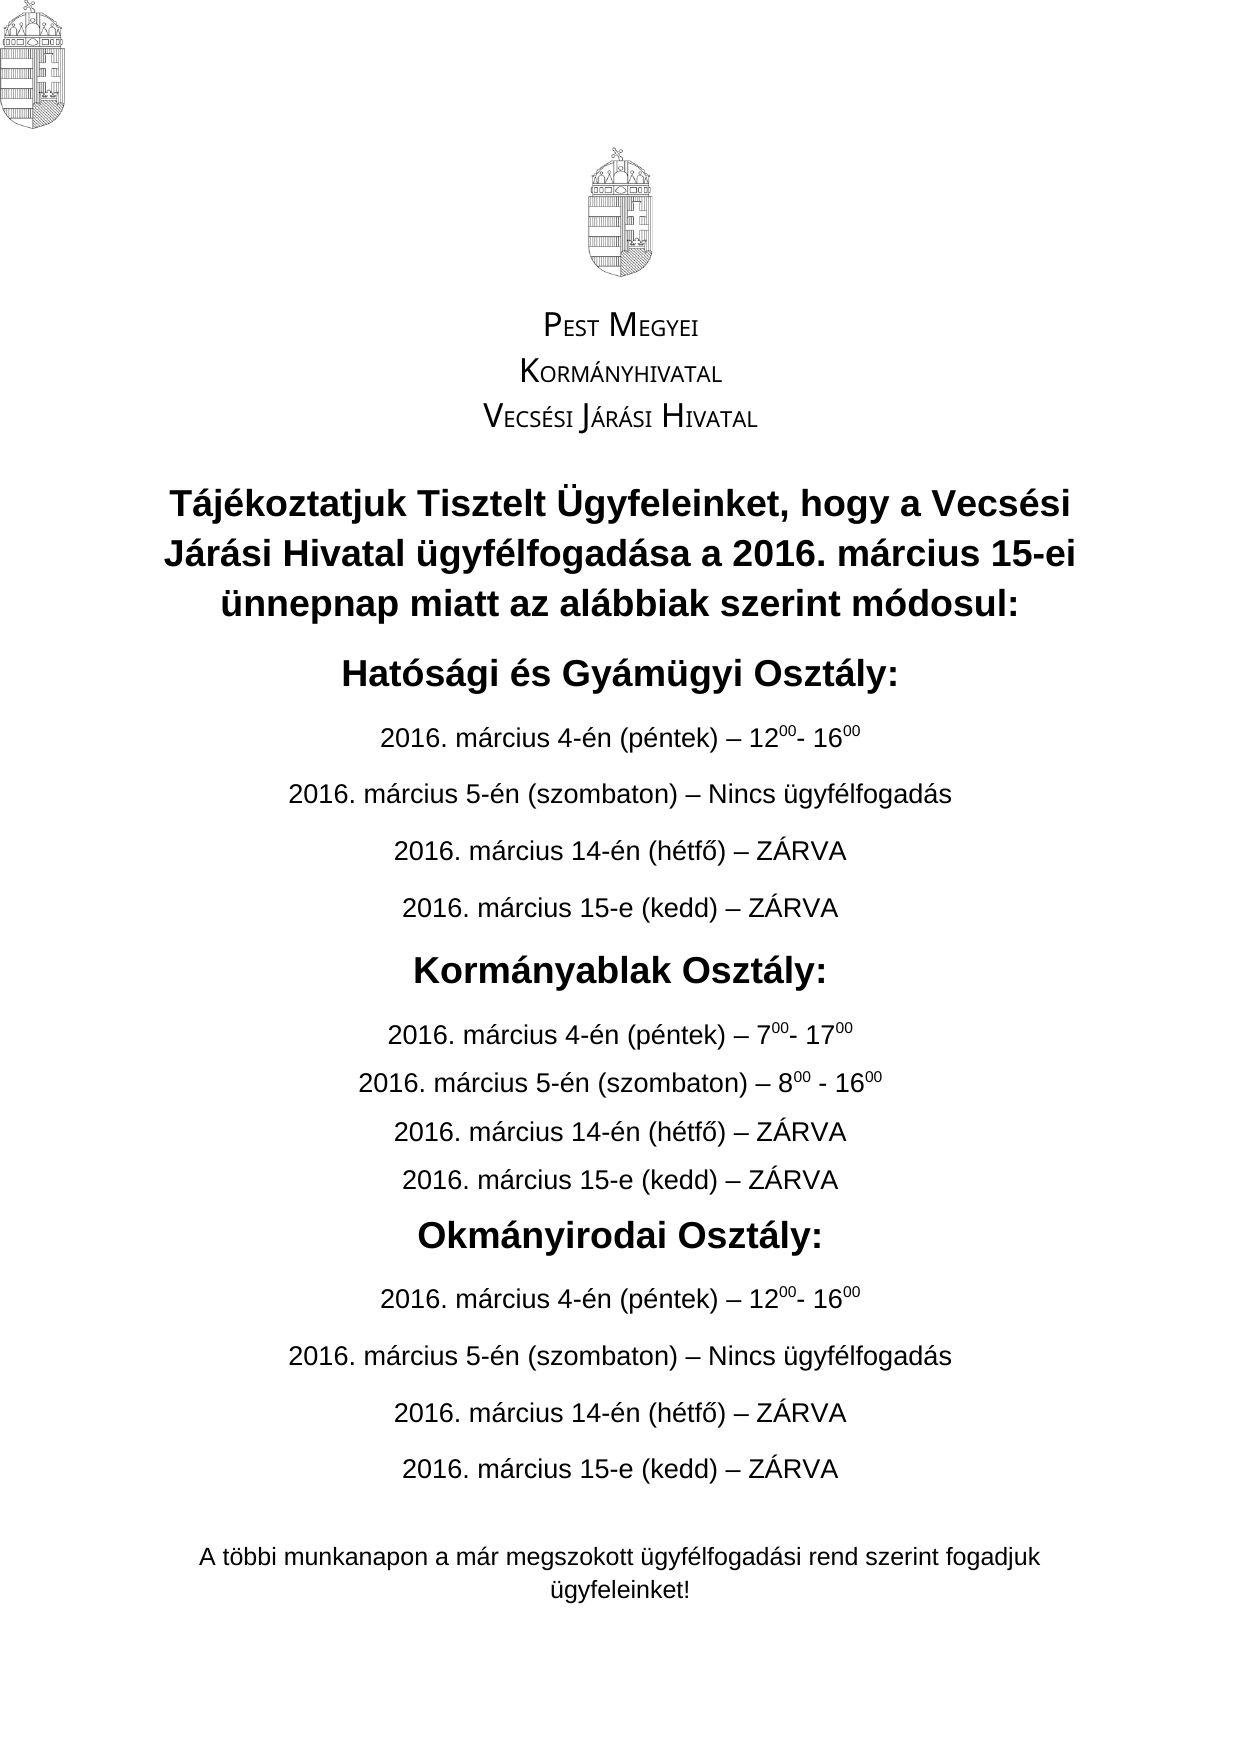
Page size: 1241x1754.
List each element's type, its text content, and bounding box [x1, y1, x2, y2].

text 2016. március 4-én (péntek) – 1200- 1600 [148, 1283, 1093, 1314]
text 2016. március 14-én (hétfő) – ZÁRVA [148, 1397, 1093, 1428]
text 2016. március 15-e (kedd) – ZÁRVA [148, 1453, 1093, 1485]
text Okmányirodai Osztály: [148, 1213, 1093, 1256]
text 2016. március 15-e (kedd) – ZÁRVA [148, 892, 1093, 923]
text Hatósági és Gyámügyi Osztály: [148, 651, 1093, 694]
picture [0, 0, 65, 129]
picture [588, 147, 653, 277]
table_header Pest Megyei Kormányhivatal Vecsési Járási Hivatal [136, 148, 1105, 437]
text 2016. március 4-én (péntek) – 700- 1700 [148, 1019, 1093, 1050]
text 2016. március 14-én (hétfő) – ZÁRVA [148, 1116, 1093, 1147]
text Tájékoztatjuk Tisztelt Ügyfeleinket, hogy a Vecsési Járási Hivatal ügyfélfogadása a 2016. március 15-ei ünnepnap miatt az alábbiak szerint módosul: [148, 482, 1093, 624]
text 2016. március 5-én (szombaton) – Nincs ügyfélfogadás [148, 778, 1093, 809]
text 2016. március 5-én (szombaton) – Nincs ügyfélfogadás [148, 1340, 1093, 1371]
text 2016. március 4-én (péntek) – 1200- 1600 [148, 722, 1093, 753]
text 2016. március 15-e (kedd) – ZÁRVA [148, 1164, 1093, 1196]
text 2016. március 5-én (szombaton) – 800 - 1600 [148, 1067, 1093, 1099]
text A többi munkanapon a már megszokott ügyfélfogadási rend szerint fogadjuk ügyfeleinket! [148, 1542, 1093, 1603]
text 2016. március 14-én (hétfő) – ZÁRVA [148, 835, 1093, 866]
text Kormányablak Osztály: [148, 949, 1093, 992]
